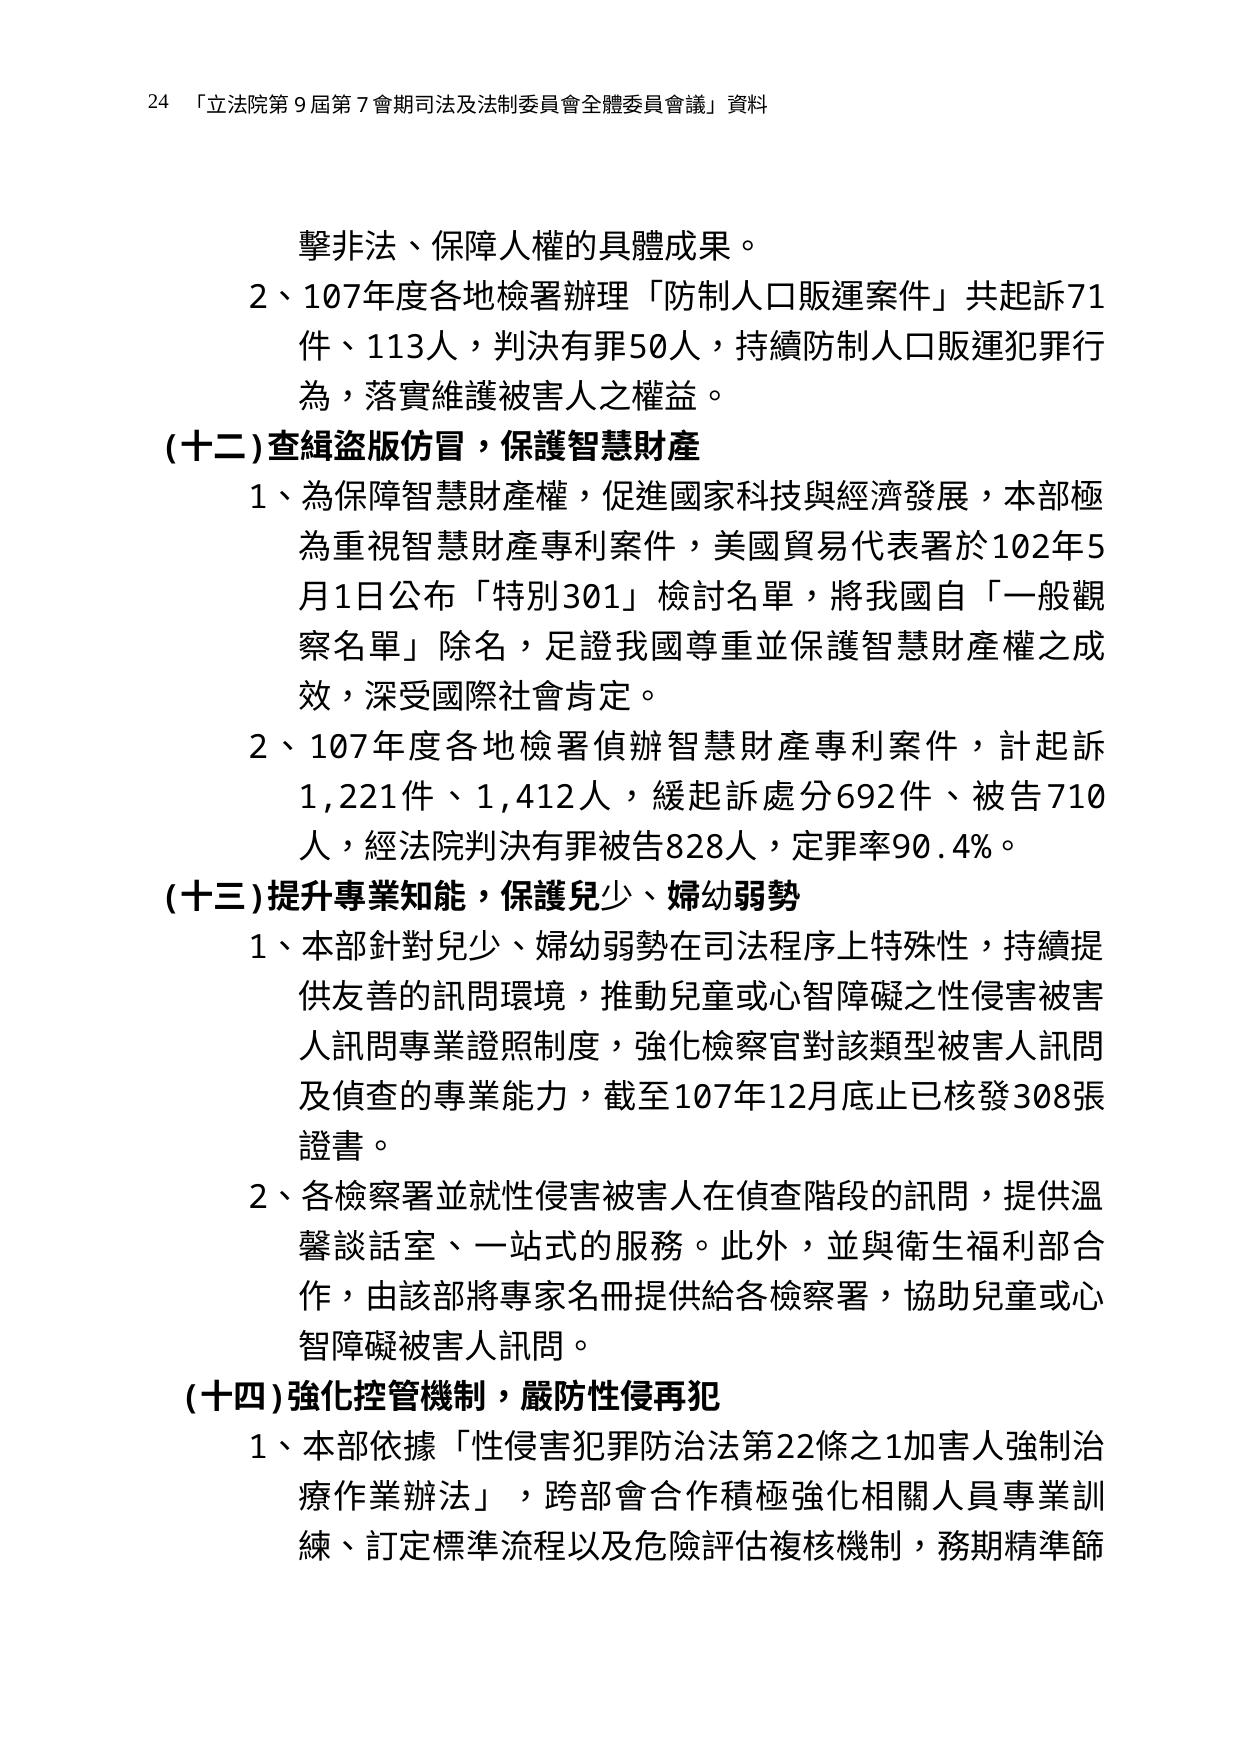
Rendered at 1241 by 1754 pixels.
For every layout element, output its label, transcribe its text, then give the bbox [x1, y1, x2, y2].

text 1、為保障智慧財產權，促進國家科技與經濟發展，本部極為重視智慧財產專利案件，美國貿易代表署於102年5月1日公布「特別301」檢討名單，將我國自「一般觀察名單」除名，足證我國尊重並保護智慧財產權之成效，深受國際社會肯定。 [248, 469, 1106, 719]
text 2、107年度各地檢署偵辦智慧財產專利案件，計起訴1,221件、1,412人，緩起訴處分692件、被告710人，經法院判決有罪被告828人，定罪率90.4%。 [248, 719, 1106, 869]
text (十三)提升專業知能，保護兒少、婦幼弱勢 [160, 869, 1106, 919]
text 2、107年度各地檢署辦理「防制人口販運案件」共起訴71件、113人，判決有罪50人，持續防制人口販運犯罪行為，落實維護被害人之權益。 [248, 269, 1106, 419]
text 擊非法、保障人權的具體成果。 [248, 219, 1106, 269]
text (十四)強化控管機制，嚴防性侵再犯 [160, 1369, 1106, 1419]
text 1、本部依據「性侵害犯罪防治法第22條之1加害人強制治療作業辦法」，跨部會合作積極強化相關人員專業訓練、訂定標準流程以及危險評估複核機制，務期精準篩 [248, 1419, 1106, 1569]
text 1、本部針對兒少、婦幼弱勢在司法程序上特殊性，持續提供友善的訊問環境，推動兒童或心智障礙之性侵害被害人訊問專業證照制度，強化檢察官對該類型被害人訊問及偵查的專業能力，截至107年12月底止已核發308張證書。 [248, 919, 1106, 1169]
text 2、各檢察署並就性侵害被害人在偵查階段的訊問，提供溫馨談話室、一站式的服務。此外，並與衛生福利部合作，由該部將專家名冊提供給各檢察署，協助兒童或心智障礙被害人訊問。 [248, 1169, 1106, 1369]
text (十二)查緝盜版仿冒，保護智慧財產 [160, 419, 1106, 469]
